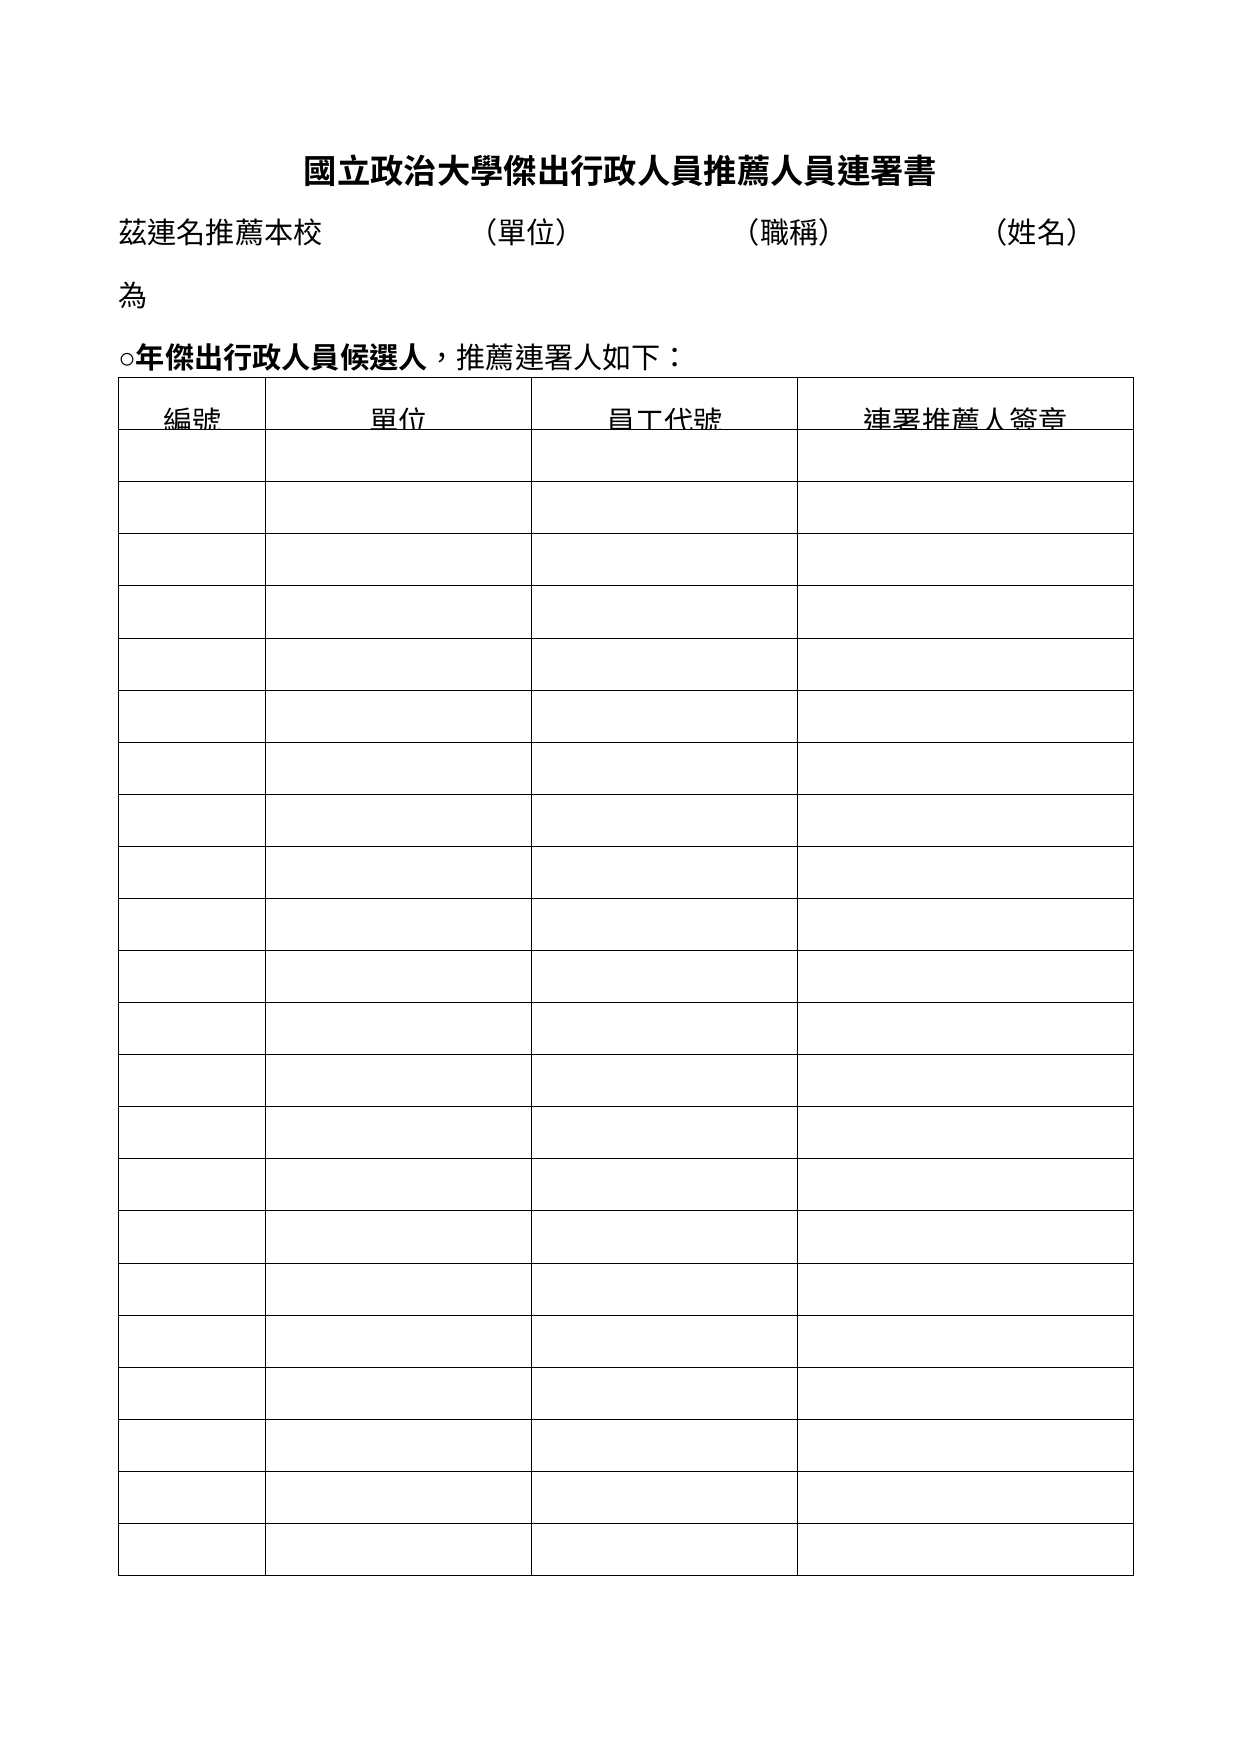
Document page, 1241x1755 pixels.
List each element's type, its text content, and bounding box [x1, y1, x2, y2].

table_cell [798, 899, 1133, 950]
table_cell [119, 847, 265, 898]
table_cell [798, 639, 1133, 689]
table_cell [798, 1159, 1133, 1210]
table_cell [532, 847, 797, 898]
table_cell [532, 1159, 797, 1210]
table_cell [798, 1055, 1133, 1106]
table_cell [119, 1159, 265, 1210]
table_cell [798, 1003, 1133, 1054]
table_header 編號 [119, 378, 265, 429]
table_cell [532, 1368, 797, 1419]
table_cell [119, 482, 265, 533]
table_cell [266, 1107, 531, 1158]
table_cell [119, 1420, 265, 1471]
table_cell [798, 951, 1133, 1002]
table_cell [119, 1472, 265, 1523]
table_cell [119, 1524, 265, 1575]
table_cell [266, 743, 531, 794]
table_cell [119, 1264, 265, 1314]
table_cell [119, 1003, 265, 1054]
table_cell [266, 951, 531, 1002]
table_cell [119, 1055, 265, 1106]
table_cell [266, 1316, 531, 1367]
table_cell [798, 1524, 1133, 1575]
table_cell [266, 586, 531, 637]
table_cell [532, 1316, 797, 1367]
table_cell [532, 743, 797, 794]
table_cell [266, 1159, 531, 1210]
table_cell [266, 1055, 531, 1106]
table_header 員工代號 [532, 378, 797, 429]
table_cell [532, 1264, 797, 1314]
table_cell [119, 639, 265, 689]
table_cell [532, 1055, 797, 1106]
table_cell [798, 430, 1133, 481]
table_cell [119, 586, 265, 637]
table_cell [798, 1420, 1133, 1471]
table_cell [532, 639, 797, 689]
table_cell [266, 430, 531, 481]
table_cell [532, 795, 797, 846]
table_cell [119, 1211, 265, 1262]
table_cell [532, 430, 797, 481]
table_cell [798, 847, 1133, 898]
table_header 單位 [266, 378, 531, 429]
table_cell [119, 1316, 265, 1367]
table_cell [266, 1003, 531, 1054]
table_cell [532, 1472, 797, 1523]
table_cell [798, 795, 1133, 846]
table_cell [798, 534, 1133, 585]
table_cell [798, 691, 1133, 742]
table_cell [532, 1211, 797, 1262]
table_cell [119, 1107, 265, 1158]
table_cell [266, 534, 531, 585]
text 茲連名推薦本校 （單位） （職稱） （姓名）為 [118, 189, 1122, 314]
table_cell [266, 1368, 531, 1419]
table_cell [798, 1368, 1133, 1419]
table_cell [266, 1420, 531, 1471]
table_cell [119, 691, 265, 742]
table_cell [119, 795, 265, 846]
table_cell [798, 586, 1133, 637]
table_cell [532, 482, 797, 533]
table_cell [532, 586, 797, 637]
table_cell [532, 1107, 797, 1158]
table_cell [798, 743, 1133, 794]
table_cell [798, 1107, 1133, 1158]
table_cell [532, 1524, 797, 1575]
table_cell [266, 847, 531, 898]
table_cell [119, 743, 265, 794]
table_cell [266, 795, 531, 846]
table_cell [532, 899, 797, 950]
table_cell [532, 951, 797, 1002]
table_cell [798, 482, 1133, 533]
table_cell [119, 899, 265, 950]
table_cell [266, 691, 531, 742]
table_cell [532, 1003, 797, 1054]
table_cell [119, 1368, 265, 1419]
table_cell [532, 534, 797, 585]
table_cell [266, 1524, 531, 1575]
table_cell [266, 1211, 531, 1262]
table_cell [266, 639, 531, 689]
text ○年傑出行政人員候選人，推薦連署人如下： [118, 314, 1122, 377]
table_cell [119, 534, 265, 585]
text 國立政治大學傑出行政人員推薦人員連署書 [118, 127, 1122, 189]
table_cell [266, 1472, 531, 1523]
table_cell [119, 951, 265, 1002]
table_cell [798, 1264, 1133, 1314]
table_cell [266, 899, 531, 950]
table_cell [266, 1264, 531, 1314]
table_header 連署推薦人簽章 [798, 378, 1133, 429]
table_cell [798, 1316, 1133, 1367]
table_cell [532, 691, 797, 742]
table_cell [532, 1420, 797, 1471]
table_cell [119, 430, 265, 481]
table_cell [266, 482, 531, 533]
table_cell [798, 1472, 1133, 1523]
table_cell [798, 1211, 1133, 1262]
